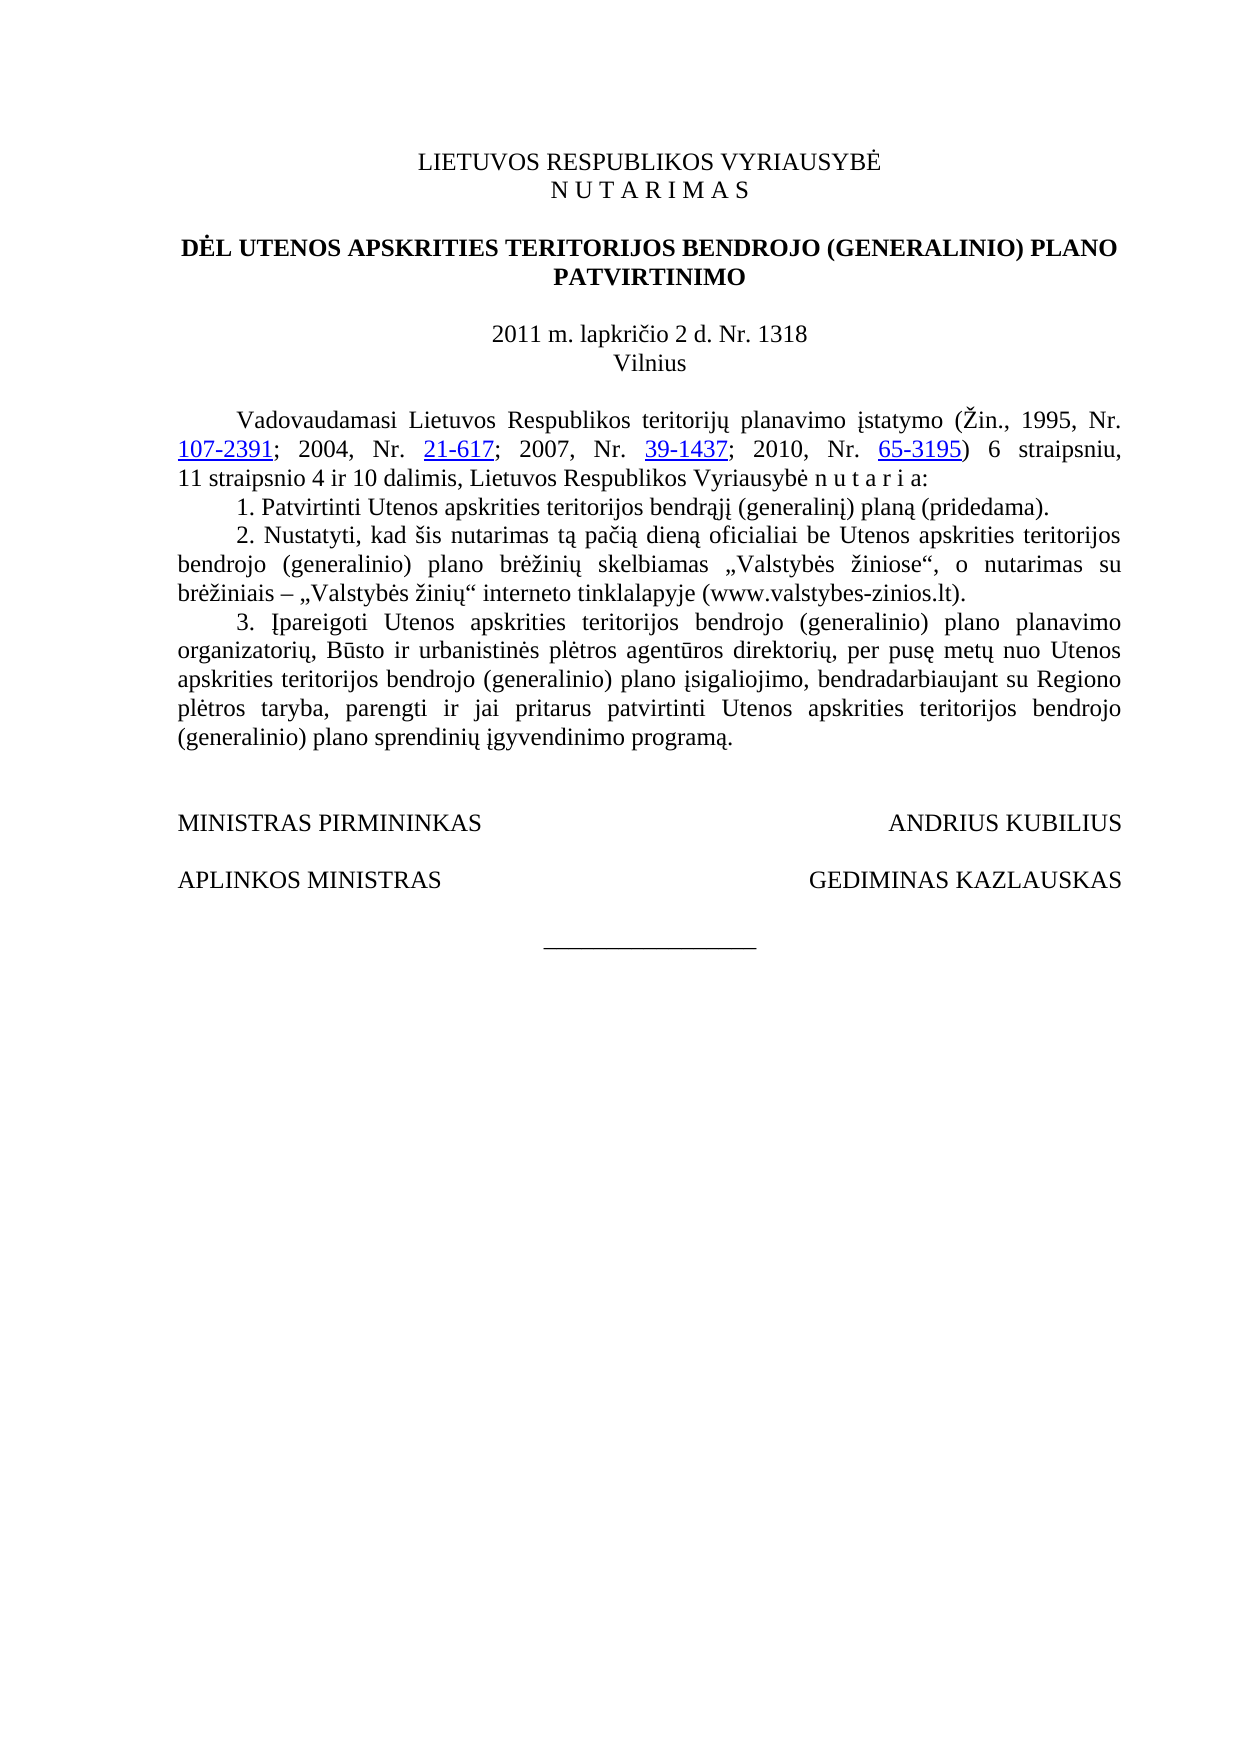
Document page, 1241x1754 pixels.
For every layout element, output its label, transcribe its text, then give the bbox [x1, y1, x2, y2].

text NUTARIMAS [177, 176, 1122, 204]
text MINISTRAS PIRMININKAS ANDRIUS KUBILIUS [177, 808, 1122, 837]
text 2. Nustatyti, kad šis nutarimas tą pačią dieną oficialiai be Utenos apskrities teritorijos bendrojo (generalinio) plano brėžinių skelbiamas „Valstybės žiniose“, o nutarimas su brėžiniais – „Valstybės žinių“ interneto tinklalapyje (www.valstybes-zinios.lt). [177, 521, 1122, 607]
text 3. Įpareigoti Utenos apskrities teritorijos bendrojo (generalinio) plano planavimo organizatorių, Būsto ir urbanistinės plėtros agentūros direktorių, per pusę metų nuo Utenos apskrities teritorijos bendrojo (generalinio) plano įsigaliojimo, bendradarbiaujant su Regiono plėtros taryba, parengti ir jai pritarus patvirtinti Utenos apskrities teritorijos bendrojo (generalinio) plano sprendinių įgyvendinimo programą. [177, 607, 1122, 751]
text 2011 m. lapkričio 2 d. Nr. 1318 [177, 319, 1122, 348]
text 1. Patvirtinti Utenos apskrities teritorijos bendrąjį (generalinį) planą (pridedama). [177, 492, 1122, 521]
text Vadovaudamasi Lietuvos Respublikos teritorijų planavimo įstatymo (Žin., 1995, Nr. 107-2391; 2004, Nr. 21-617; 2007, Nr. 39-1437; 2010, Nr. 65-3195) 6 straipsniu, 11 straipsnio 4 ir 10 dalimis, Lietuvos Respublikos Vyriausybė nutaria: [177, 406, 1122, 492]
text DĖL UTENOS APSKRITIES TERITORIJOS BENDROJO (GENERALINIO) PLANO PATVIRTINIMO [177, 233, 1122, 291]
text Vilnius [177, 348, 1122, 377]
text APLINKOS MINISTRAS GEDIMINAS KAZLAUSKAS [177, 866, 1122, 894]
text _________________ [177, 923, 1122, 952]
text Lietuvos Respublikos Vyriausybė [177, 147, 1122, 176]
